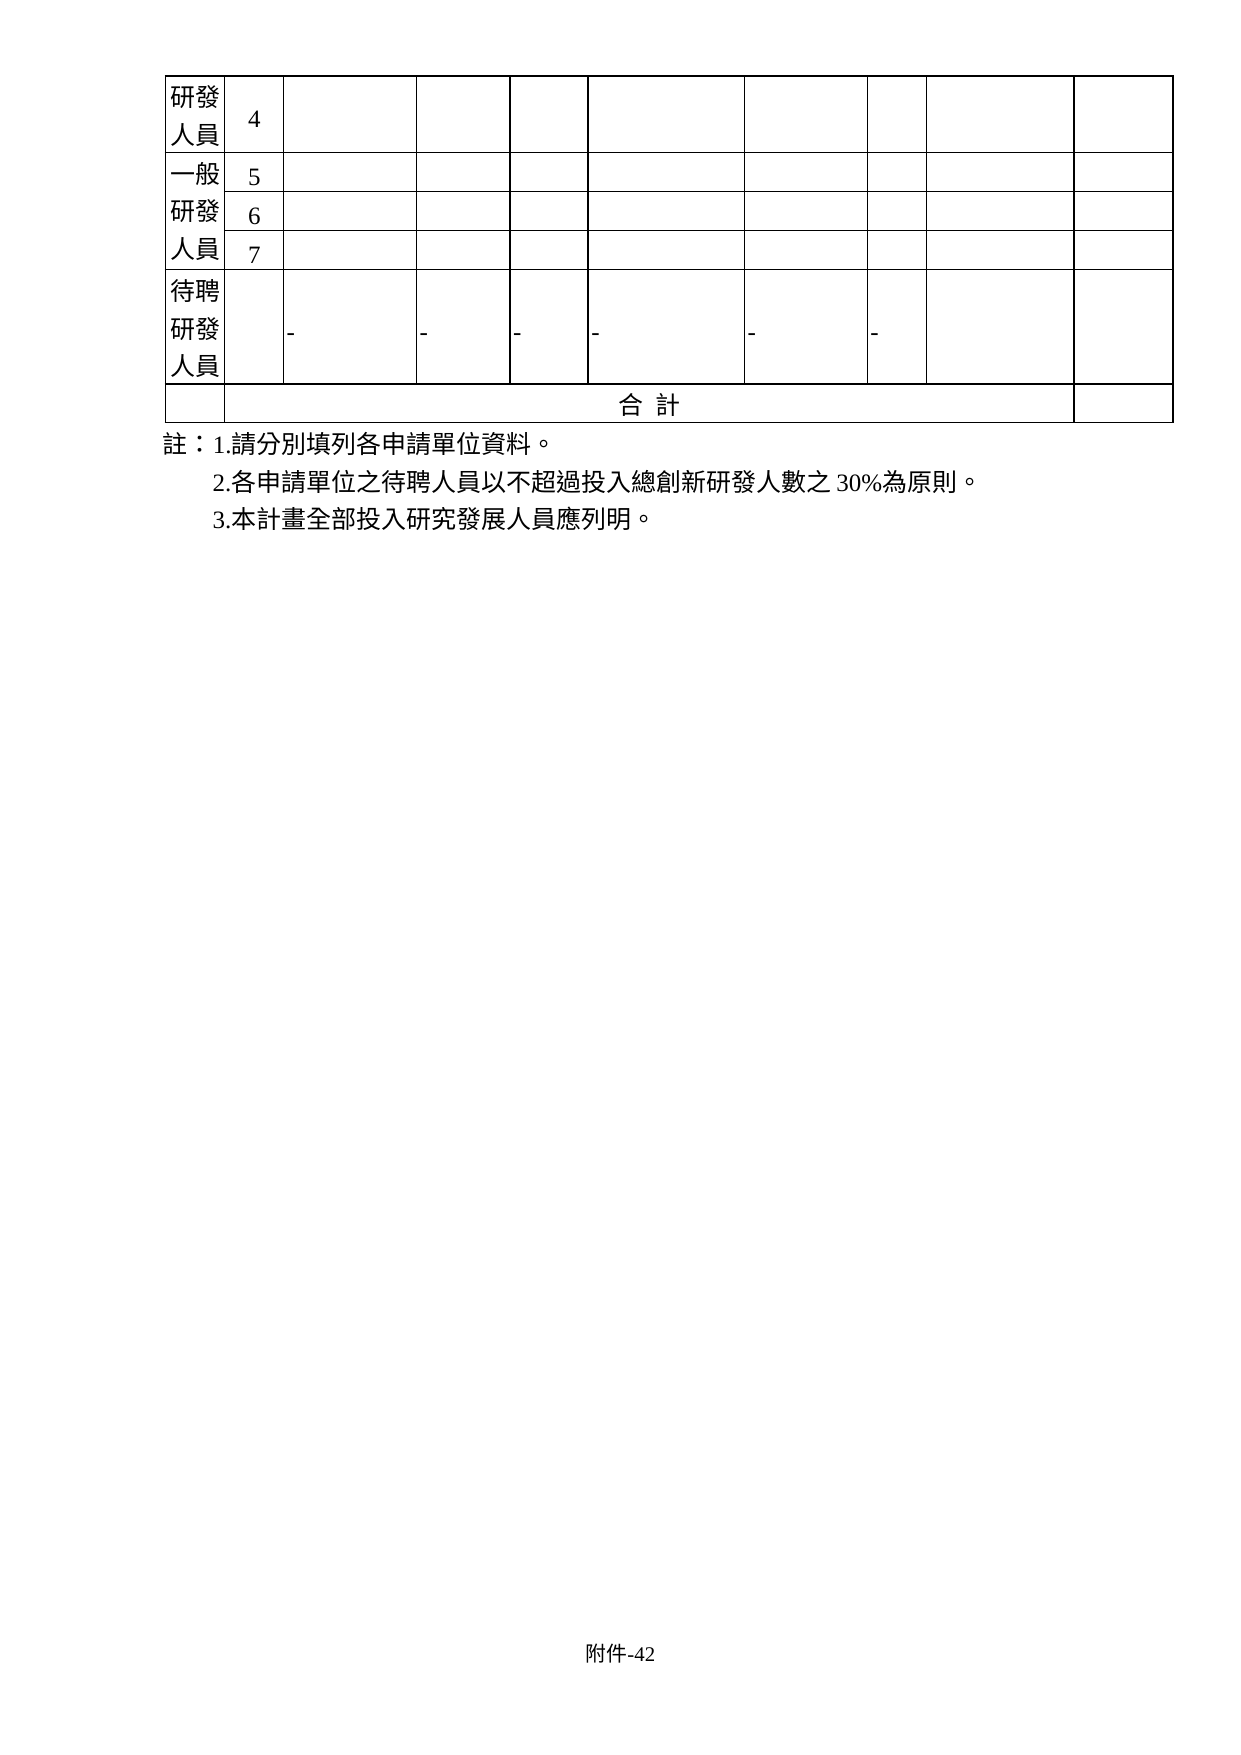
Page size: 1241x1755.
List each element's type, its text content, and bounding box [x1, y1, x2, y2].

table_cell [1075, 153, 1172, 191]
table_cell 6 [225, 192, 283, 230]
table_cell - [745, 270, 867, 383]
table_cell 研發人員 [166, 77, 224, 152]
table_cell [284, 192, 416, 230]
text 3.本計畫全部投入研究發展人員應列明。 [212, 498, 1107, 536]
table_cell [166, 385, 224, 422]
table_cell [927, 77, 1073, 152]
table_cell [511, 231, 587, 269]
table_cell [745, 192, 867, 230]
table_cell [589, 77, 744, 152]
table_cell - [284, 270, 416, 383]
table_cell [417, 192, 509, 230]
table_cell [1075, 192, 1172, 230]
table_cell [1075, 77, 1172, 152]
table_cell [511, 77, 587, 152]
table_cell - [417, 270, 509, 383]
table_cell [511, 192, 587, 230]
table_cell 一般研發人員 [166, 153, 224, 269]
table_cell [927, 231, 1073, 269]
table_cell [589, 192, 744, 230]
table_cell [927, 270, 1073, 383]
text 註：1.請分別填列各申請單位資料。 [163, 423, 1107, 461]
table_cell [417, 153, 509, 191]
table_cell [1075, 270, 1172, 383]
table_cell [1075, 385, 1172, 422]
table_cell 待聘研發人員 [166, 270, 224, 383]
table_cell [927, 153, 1073, 191]
table_cell 7 [225, 231, 283, 269]
table_cell - [511, 270, 587, 383]
table_cell - [589, 270, 744, 383]
table_cell [745, 231, 867, 269]
table_cell [868, 77, 926, 152]
table_cell 合 計 [225, 385, 1073, 422]
table_cell [868, 231, 926, 269]
table_cell [1075, 231, 1172, 269]
table_cell [417, 231, 509, 269]
table_cell [284, 153, 416, 191]
table_cell [284, 77, 416, 152]
table_cell [589, 231, 744, 269]
table_cell - [868, 270, 926, 383]
table_cell [511, 153, 587, 191]
table_cell [868, 192, 926, 230]
table_cell [284, 231, 416, 269]
table_cell [745, 77, 867, 152]
table_cell [417, 77, 509, 152]
text 2.各申請單位之待聘人員以不超過投入總創新研發人數之30%為原則。 [212, 461, 1107, 498]
table_cell [225, 270, 283, 383]
table_cell [868, 153, 926, 191]
table_cell 4 [225, 77, 283, 152]
table_cell 5 [225, 153, 283, 191]
table_cell [589, 153, 744, 191]
table_cell [745, 153, 867, 191]
table_cell [927, 192, 1073, 230]
